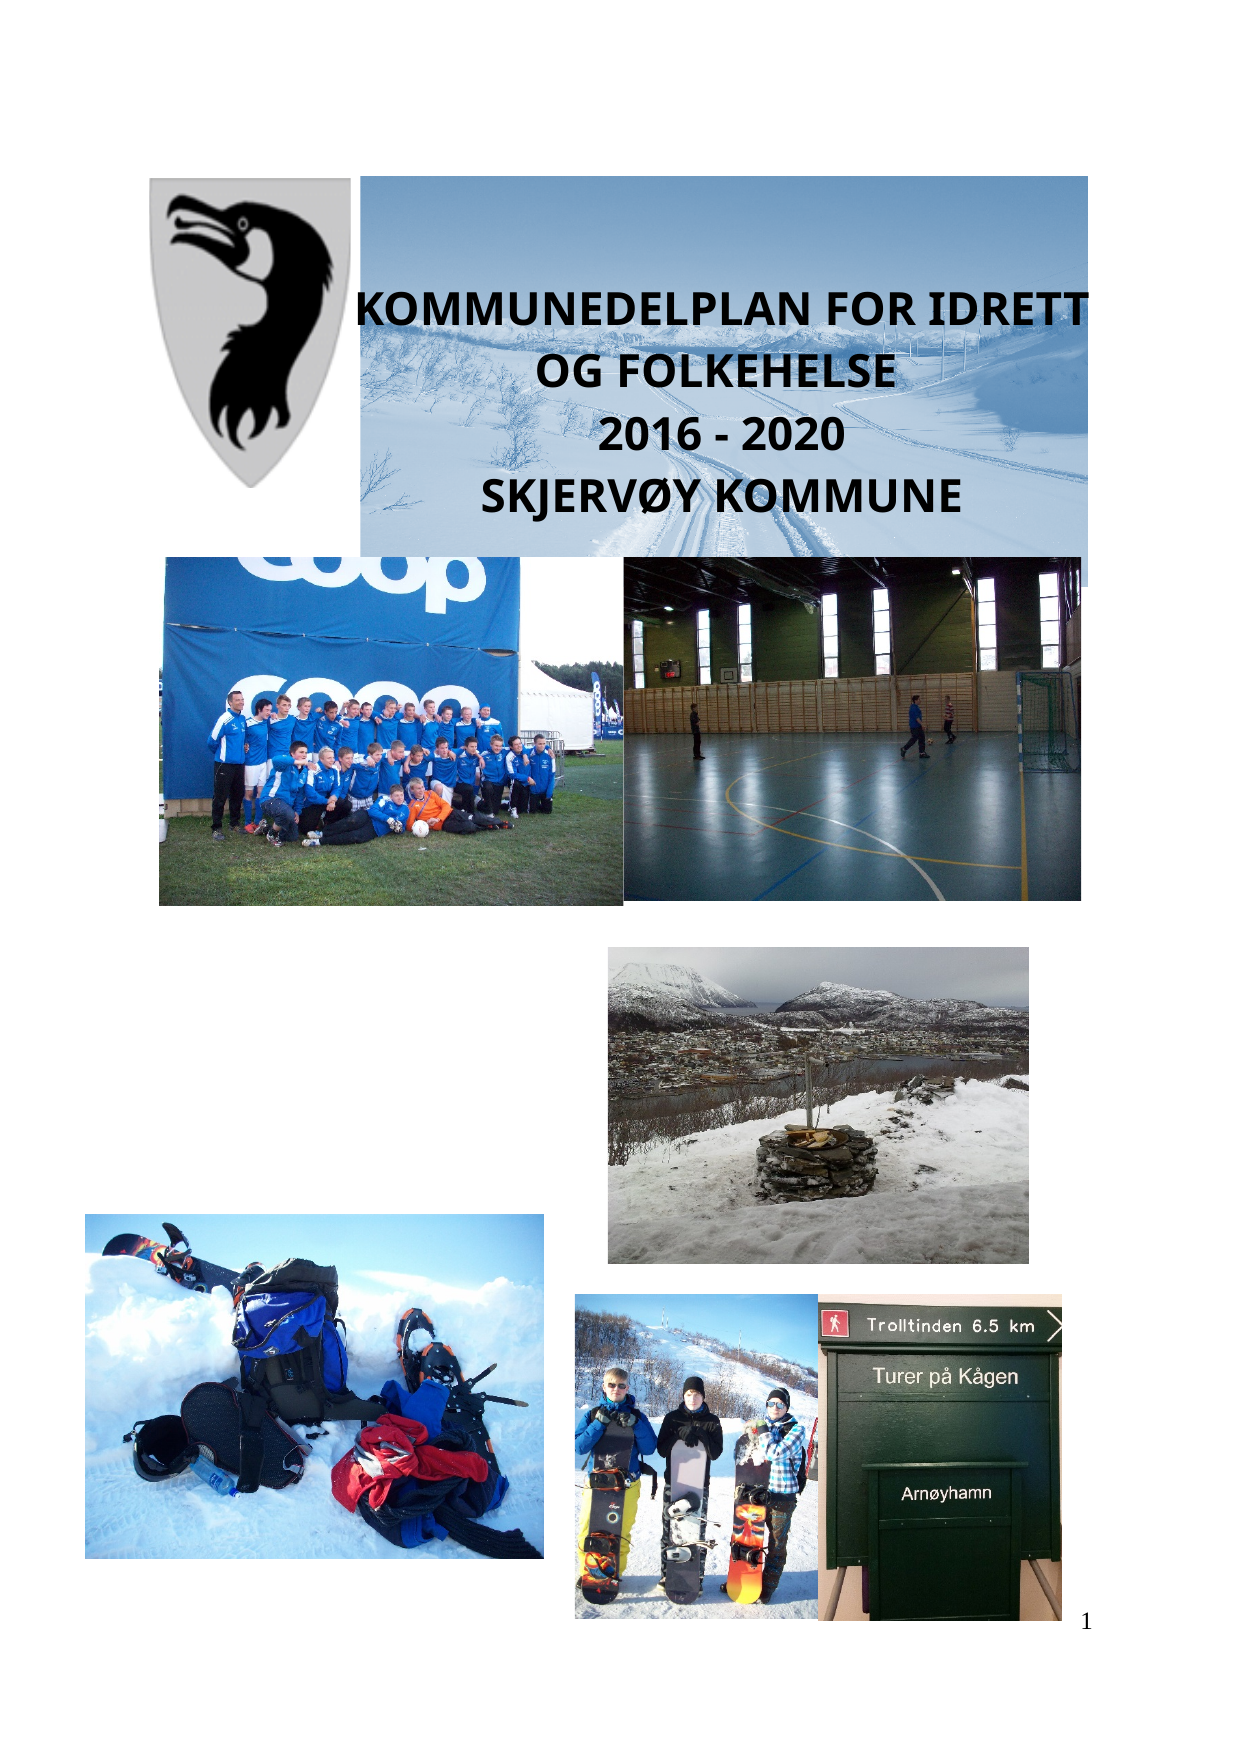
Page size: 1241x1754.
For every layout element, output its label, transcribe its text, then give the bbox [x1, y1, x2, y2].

text KOMMUNEDELPLAN FOR IDRETT OG FOLKEHELSE [351, 276, 360, 401]
text SKJERVØY KOMMUNE [148, 464, 1093, 1551]
text 2016 - 2020 [351, 401, 360, 464]
text 2016 - 2020 [1088, 401, 1093, 464]
